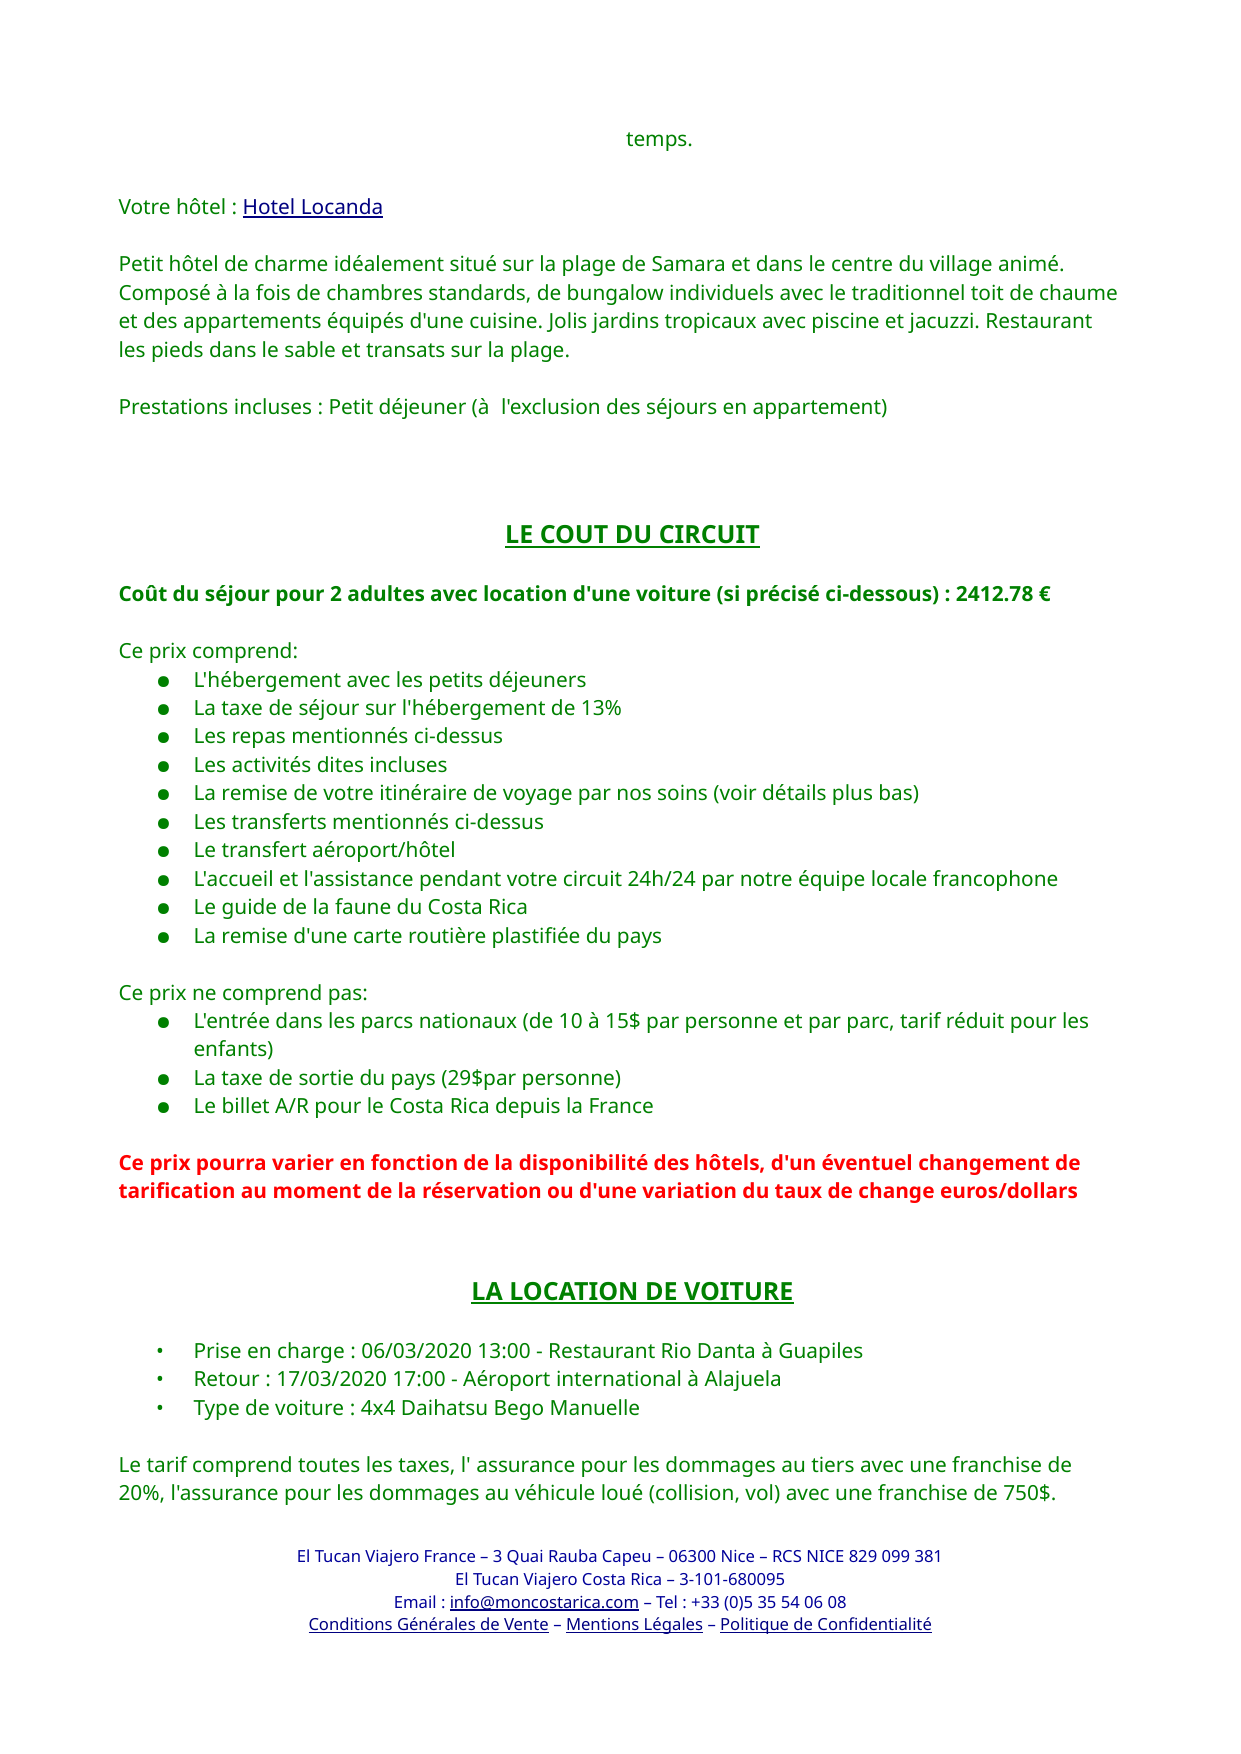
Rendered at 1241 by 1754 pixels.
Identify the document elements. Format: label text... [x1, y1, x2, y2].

list L'accueil et l'assistance pendant votre circuit 24h/24 par notre équipe locale francophone [156, 864, 1122, 892]
list Retour : 17/03/2020 17:00 - Aéroport international à Alajuela [156, 1364, 1122, 1393]
list Les transferts mentionnés ci-dessus [156, 807, 1122, 835]
text Le tarif comprend toutes les taxes, l' assurance pour les dommages au tiers avec une franchise de 20%, l'assurance pour les dommages au véhicule loué (collision, vol) avec une franchise de 750$. [118, 1450, 1122, 1507]
text Coût du séjour pour 2 adultes avec location d'une voiture (si précisé ci-dessous) : 2412.78 € [118, 579, 1122, 608]
table_header [118, 118, 620, 158]
list Le guide de la faune du Costa Rica [156, 892, 1122, 921]
list La taxe de séjour sur l'hébergement de 13% [156, 693, 1122, 722]
text Ce prix comprend: [118, 636, 1122, 665]
text Petit hôtel de charme idéalement situé sur la plage de Samara et dans le centre du village animé. Composé à la fois de chambres standards, de bungalow individuels avec le traditionnel toit de chaume et des appartements équipés d'une cuisine. Jolis jardins tropicaux avec piscine et jacuzzi. Restaurant les pieds dans le sable et transats sur la plage. [118, 249, 1122, 363]
list La remise d'une carte routière plastifiée du pays [156, 921, 1122, 949]
text LE COUT DU CIRCUIT [118, 517, 1146, 551]
list L'entrée dans les parcs nationaux (de 10 à 15$ par personne et par parc, tarif réduit pour les enfants) [156, 1006, 1122, 1063]
list La taxe de sortie du pays (29$par personne) [156, 1063, 1122, 1091]
text Votre hôtel : Hotel Locanda [118, 192, 1122, 221]
table_header temps. [620, 118, 1122, 158]
text Ce prix pourra varier en fonction de la disponibilité des hôtels, d'un éventuel changement de tarification au moment de la réservation ou d'une variation du taux de change euros/dollars [118, 1148, 1122, 1205]
list Type de voiture : 4x4 Daihatsu Bego Manuelle [156, 1393, 1122, 1421]
text Prestations incluses : Petit déjeuner (à l'exclusion des séjours en appartement) [118, 392, 1122, 420]
list Les activités dites incluses [156, 750, 1122, 778]
text LA LOCATION DE VOITURE [118, 1273, 1146, 1307]
list La remise de votre itinéraire de voyage par nos soins (voir détails plus bas) [156, 778, 1122, 807]
text Ce prix ne comprend pas: [118, 978, 1122, 1006]
list Le billet A/R pour le Costa Rica depuis la France [156, 1091, 1122, 1120]
list Prise en charge : 06/03/2020 13:00 - Restaurant Rio Danta à Guapiles [156, 1336, 1122, 1364]
list Les repas mentionnés ci-dessus [156, 722, 1122, 750]
list Le transfert aéroport/hôtel [156, 835, 1122, 864]
list L'hébergement avec les petits déjeuners [156, 665, 1122, 693]
